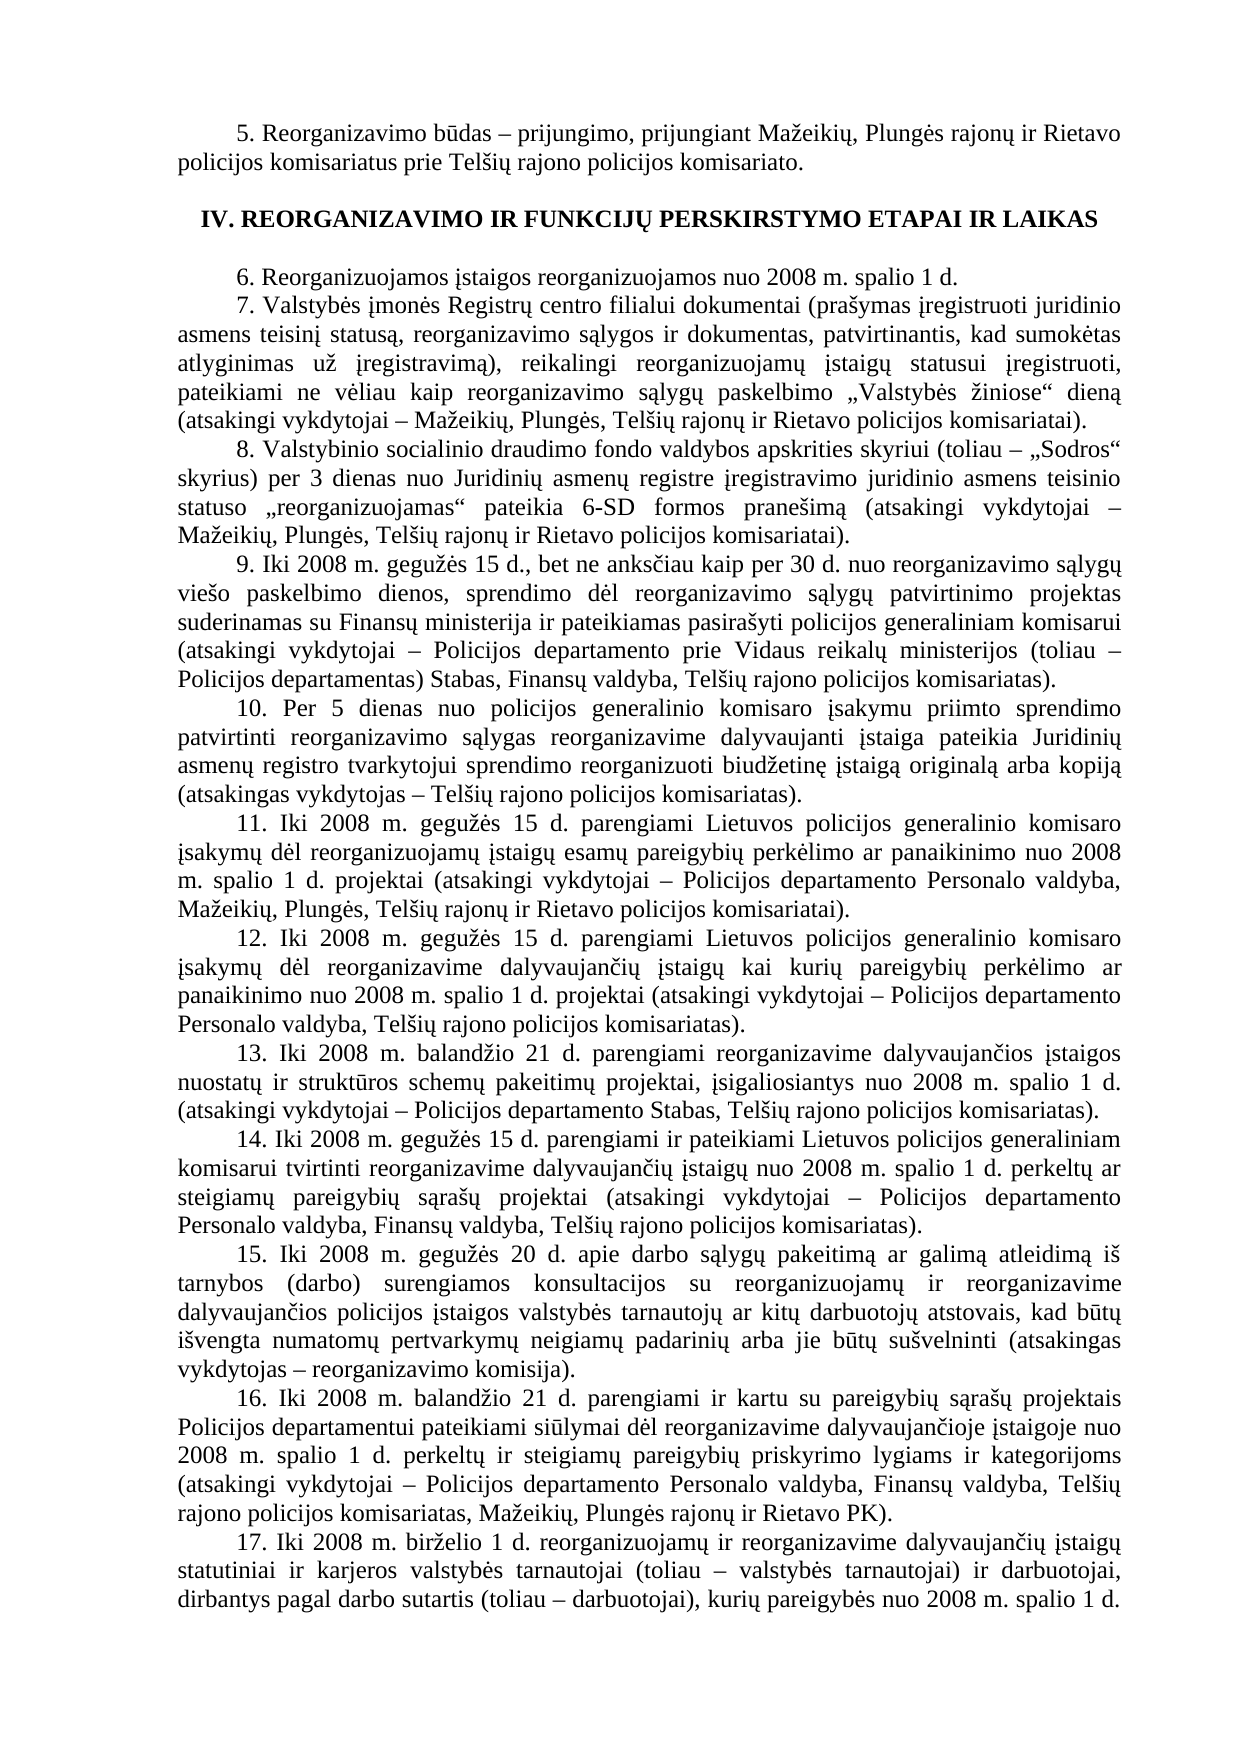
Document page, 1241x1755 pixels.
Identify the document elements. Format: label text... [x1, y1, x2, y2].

text IV. REORGANIZAVIMO IR FUNKCIJŲ PERSKIRSTYMO ETAPAI IR LAIKAS [177, 204, 1122, 233]
text 15. Iki 2008 m. gegužės 20 d. apie darbo sąlygų pakeitimą ar galimą atleidimą iš tarnybos (darbo) surengiamos konsultacijos su reorganizuojamų ir reorganizavime dalyvaujančios policijos įstaigos valstybės tarnautojų ar kitų darbuotojų atstovais, kad būtų išvengta numatomų pertvarkymų neigiamų padarinių arba jie būtų sušvelninti (atsakingas vykdytojas – reorganizavimo komisija). [177, 1239, 1122, 1383]
text 17. Iki 2008 m. birželio 1 d. reorganizuojamų ir reorganizavime dalyvaujančių įstaigų statutiniai ir karjeros valstybės tarnautojai (toliau – valstybės tarnautojai) ir darbuotojai, dirbantys pagal darbo sutartis (toliau – darbuotojai), kurių pareigybės nuo 2008 m. spalio 1 d. [177, 1527, 1122, 1613]
text 16. Iki 2008 m. balandžio 21 d. parengiami ir kartu su pareigybių sąrašų projektais Policijos departamentui pateikiami siūlymai dėl reorganizavime dalyvaujančioje įstaigoje nuo 2008 m. spalio 1 d. perkeltų ir steigiamų pareigybių priskyrimo lygiams ir kategorijoms (atsakingi vykdytojai – Policijos departamento Personalo valdyba, Finansų valdyba, Telšių rajono policijos komisariatas, Mažeikių, Plungės rajonų ir Rietavo PK). [177, 1383, 1122, 1527]
text 9. Iki 2008 m. gegužės 15 d., bet ne anksčiau kaip per 30 d. nuo reorganizavimo sąlygų viešo paskelbimo dienos, sprendimo dėl reorganizavimo sąlygų patvirtinimo projektas suderinamas su Finansų ministerija ir pateikiamas pasirašyti policijos generaliniam komisarui (atsakingi vykdytojai – Policijos departamento prie Vidaus reikalų ministerijos (toliau – Policijos departamentas) Stabas, Finansų valdyba, Telšių rajono policijos komisariatas). [177, 549, 1122, 693]
text 13. Iki 2008 m. balandžio 21 d. parengiami reorganizavime dalyvaujančios įstaigos nuostatų ir struktūros schemų pakeitimų projektai, įsigaliosiantys nuo 2008 m. spalio 1 d. (atsakingi vykdytojai – Policijos departamento Stabas, Telšių rajono policijos komisariatas). [177, 1038, 1122, 1124]
text 7. Valstybės įmonės Registrų centro filialui dokumentai (prašymas įregistruoti juridinio asmens teisinį statusą, reorganizavimo sąlygos ir dokumentas, patvirtinantis, kad sumokėtas atlyginimas už įregistravimą), reikalingi reorganizuojamų įstaigų statusui įregistruoti, pateikiami ne vėliau kaip reorganizavimo sąlygų paskelbimo „Valstybės žiniose“ dieną (atsakingi vykdytojai – Mažeikių, Plungės, Telšių rajonų ir Rietavo policijos komisariatai). [177, 291, 1122, 434]
text 12. Iki 2008 m. gegužės 15 d. parengiami Lietuvos policijos generalinio komisaro įsakymų dėl reorganizavime dalyvaujančių įstaigų kai kurių pareigybių perkėlimo ar panaikinimo nuo 2008 m. spalio 1 d. projektai (atsakingi vykdytojai – Policijos departamento Personalo valdyba, Telšių rajono policijos komisariatas). [177, 923, 1122, 1038]
text 5. Reorganizavimo būdas – prijungimo, prijungiant Mažeikių, Plungės rajonų ir Rietavo policijos komisariatus prie Telšių rajono policijos komisariato. [177, 118, 1122, 176]
text 8. Valstybinio socialinio draudimo fondo valdybos apskrities skyriui (toliau – „Sodros“ skyrius) per 3 dienas nuo Juridinių asmenų registre įregistravimo juridinio asmens teisinio statuso „reorganizuojamas“ pateikia 6-SD formos pranešimą (atsakingi vykdytojai – Mažeikių, Plungės, Telšių rajonų ir Rietavo policijos komisariatai). [177, 434, 1122, 549]
text 14. Iki 2008 m. gegužės 15 d. parengiami ir pateikiami Lietuvos policijos generaliniam komisarui tvirtinti reorganizavime dalyvaujančių įstaigų nuo 2008 m. spalio 1 d. perkeltų ar steigiamų pareigybių sąrašų projektai (atsakingi vykdytojai – Policijos departamento Personalo valdyba, Finansų valdyba, Telšių rajono policijos komisariatas). [177, 1124, 1122, 1239]
text 11. Iki 2008 m. gegužės 15 d. parengiami Lietuvos policijos generalinio komisaro įsakymų dėl reorganizuojamų įstaigų esamų pareigybių perkėlimo ar panaikinimo nuo 2008 m. spalio 1 d. projektai (atsakingi vykdytojai – Policijos departamento Personalo valdyba, Mažeikių, Plungės, Telšių rajonų ir Rietavo policijos komisariatai). [177, 808, 1122, 923]
text 6. Reorganizuojamos įstaigos reorganizuojamos nuo 2008 m. spalio 1 d. [177, 262, 1122, 291]
text 10. Per 5 dienas nuo policijos generalinio komisaro įsakymu priimto sprendimo patvirtinti reorganizavimo sąlygas reorganizavime dalyvaujanti įstaiga pateikia Juridinių asmenų registro tvarkytojui sprendimo reorganizuoti biudžetinę įstaigą originalą arba kopiją (atsakingas vykdytojas – Telšių rajono policijos komisariatas). [177, 693, 1122, 808]
